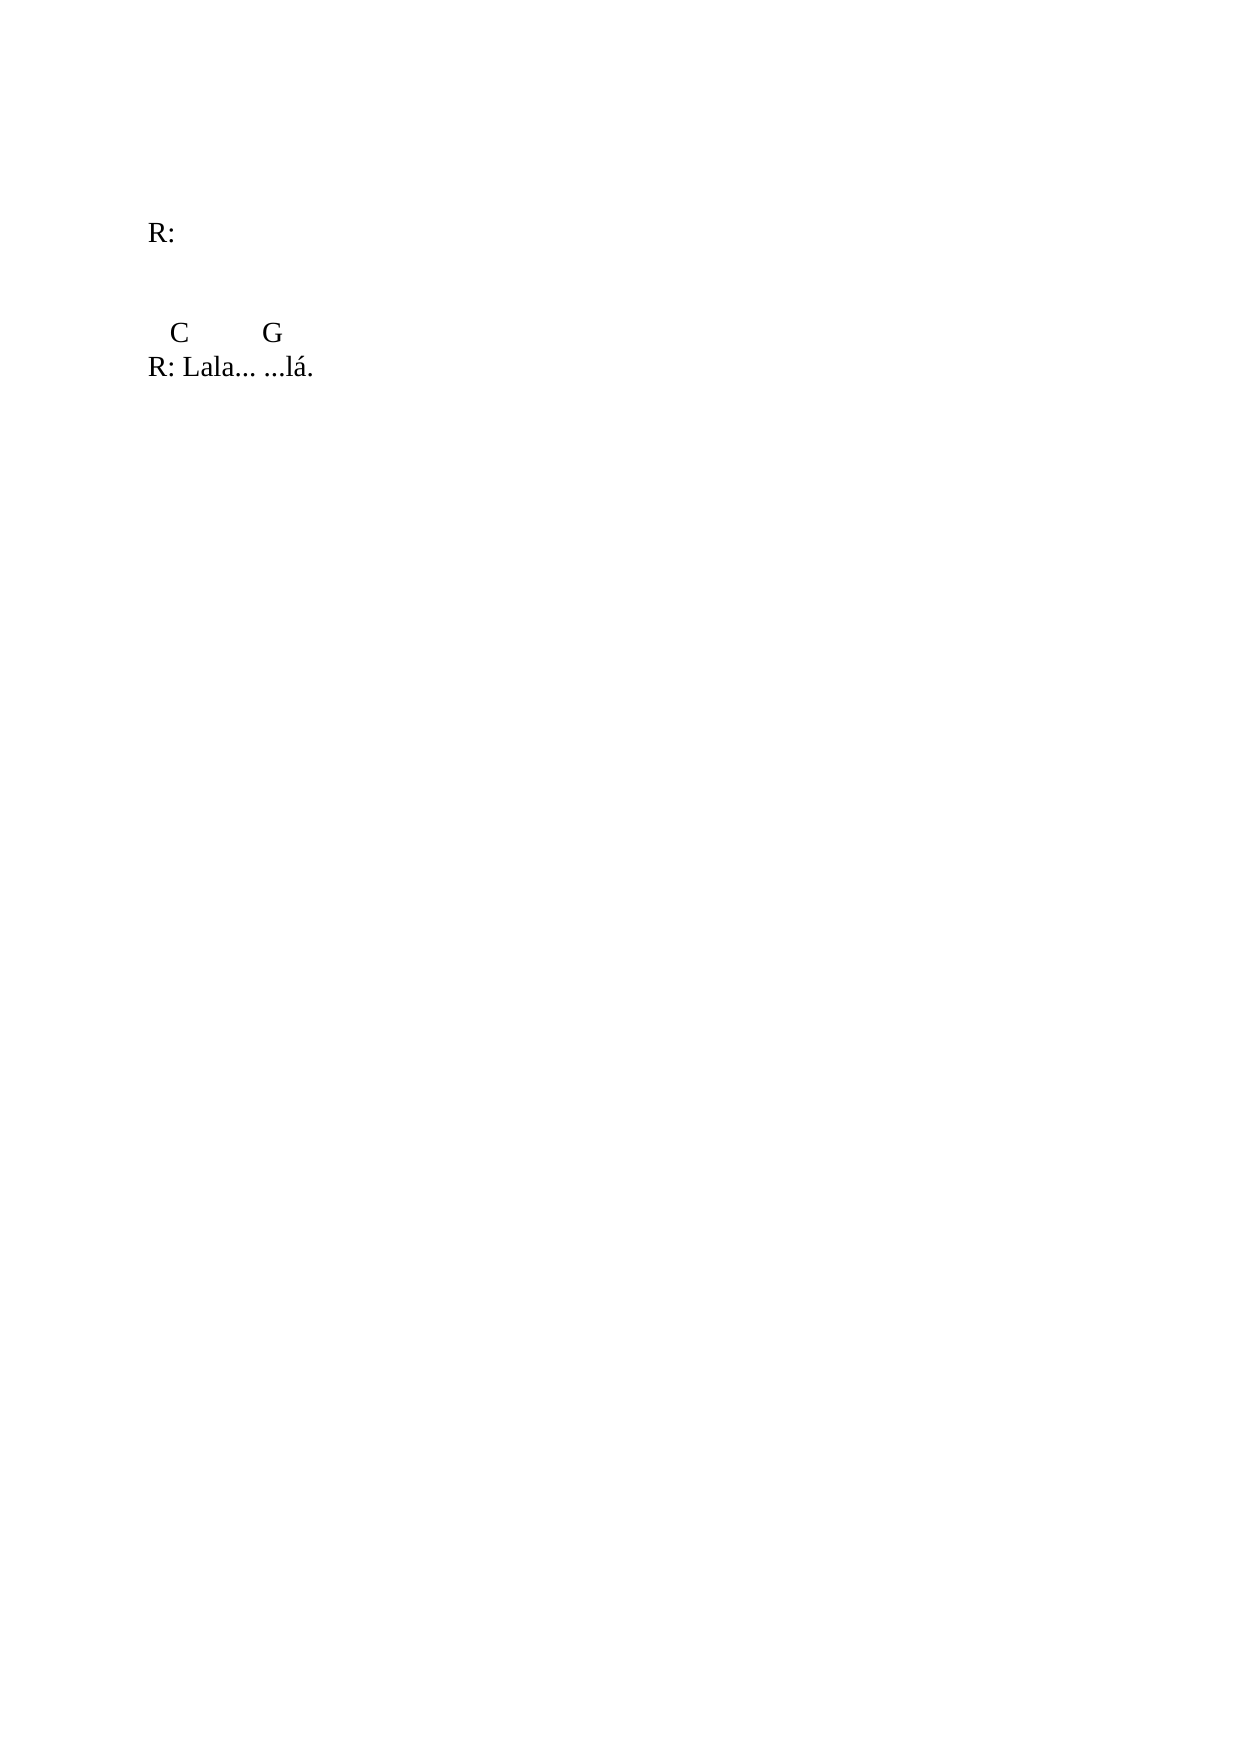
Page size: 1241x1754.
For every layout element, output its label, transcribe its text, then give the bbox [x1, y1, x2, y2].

text R: Lala... ...lá. [148, 349, 1093, 382]
text R: [148, 215, 1093, 248]
text C G [148, 315, 1093, 349]
